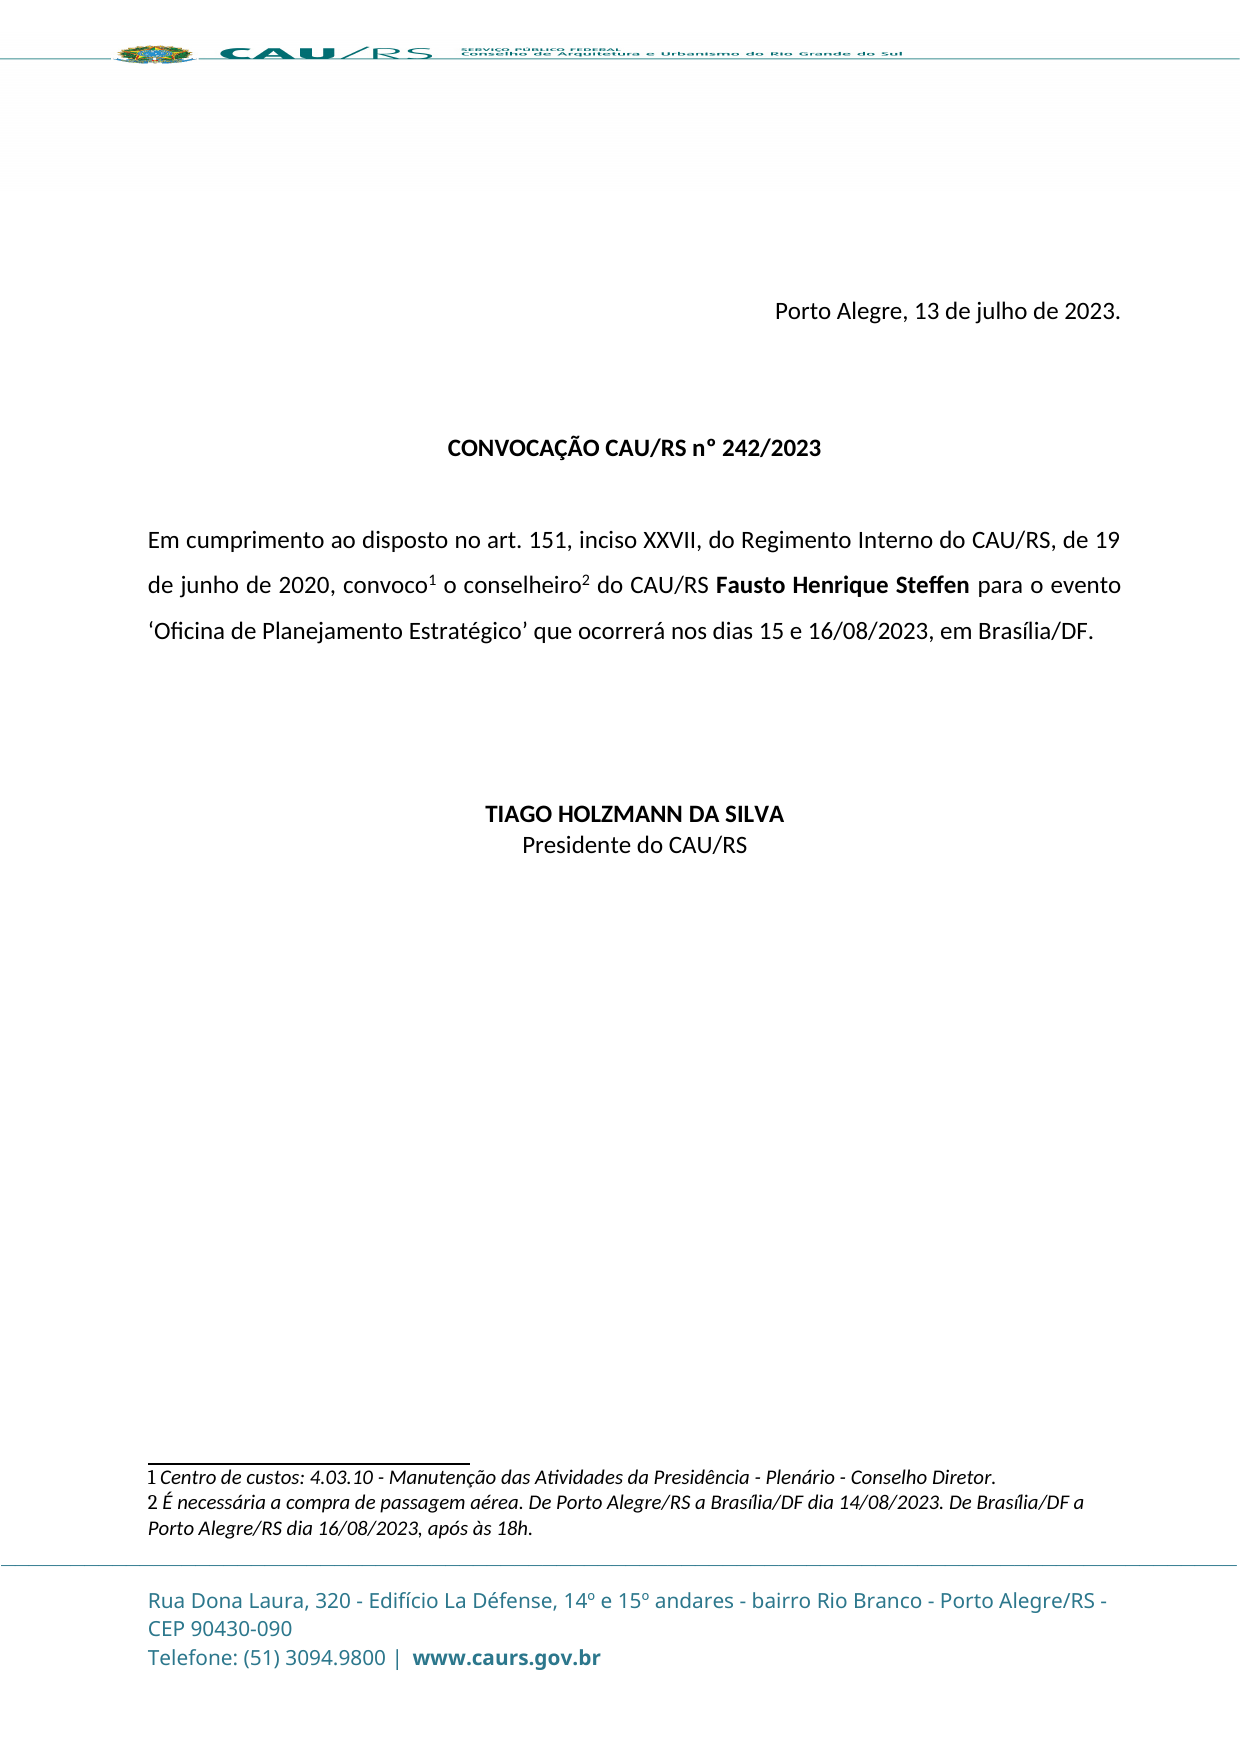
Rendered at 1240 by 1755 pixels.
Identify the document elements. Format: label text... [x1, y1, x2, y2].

text TIAGO HOLZMANN DA SILVA [148, 798, 1121, 829]
text CONVOCAÇÃO CAU/RS nº 242/2023 [148, 432, 1121, 463]
text Presidente do CAU/RS [148, 829, 1121, 859]
text É necessária a compra de passagem aérea. De Porto Alegre/RS a Brasília/DF dia 14/08/2023. De Brasília/DF a Porto Alegre/RS dia 16/08/2023, após às 18h. [148, 1489, 1121, 1540]
text Porto Alegre, 13 de julho de 2023. [148, 295, 1121, 326]
text Centro de custos: 4.03.10 - Manutenção das Atividades da Presidência - Plenário - Conselho Diretor. [148, 1464, 1121, 1489]
text Em cumprimento ao disposto no art. 151, inciso XXVII, do Regimento Interno do CAU/RS, de 19 de junho de 2020, convoco o conselheiro do CAU/RS Fausto Henrique Steffen para o evento ‘Oficina de Planejamento Estratégico’ que ocorrerá nos dias 15 e 16/08/2023, em Brasília/DF. [148, 524, 1121, 646]
